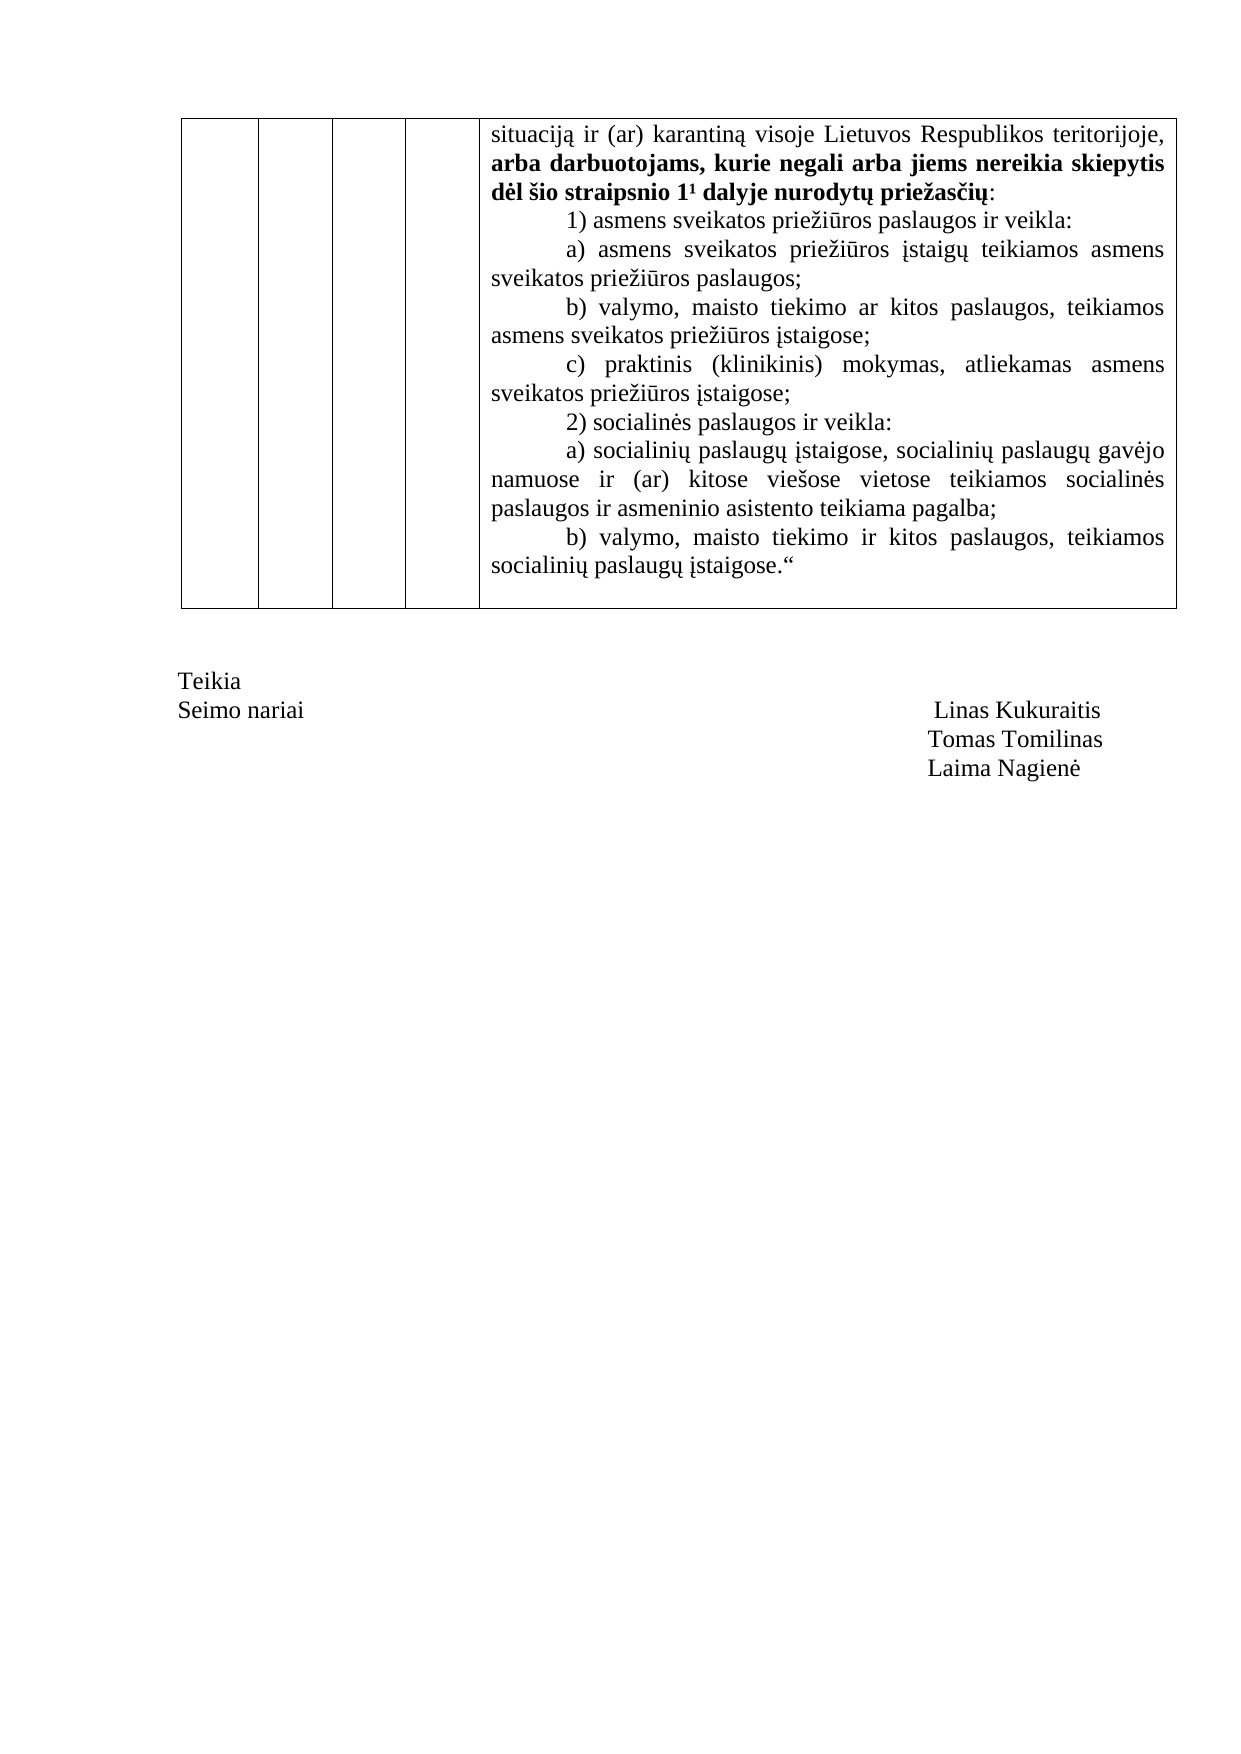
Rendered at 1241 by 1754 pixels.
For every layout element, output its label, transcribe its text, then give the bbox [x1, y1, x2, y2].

table_cell [406, 119, 479, 608]
text Seimo nariai Linas Kukuraitis [177, 695, 1181, 724]
table_cell [259, 119, 332, 608]
text Tomas Tomilinas [852, 724, 1181, 753]
text Teikia [177, 666, 1181, 695]
table_cell [333, 119, 405, 608]
text Laima Nagienė [852, 753, 1181, 781]
table_cell [182, 119, 258, 608]
